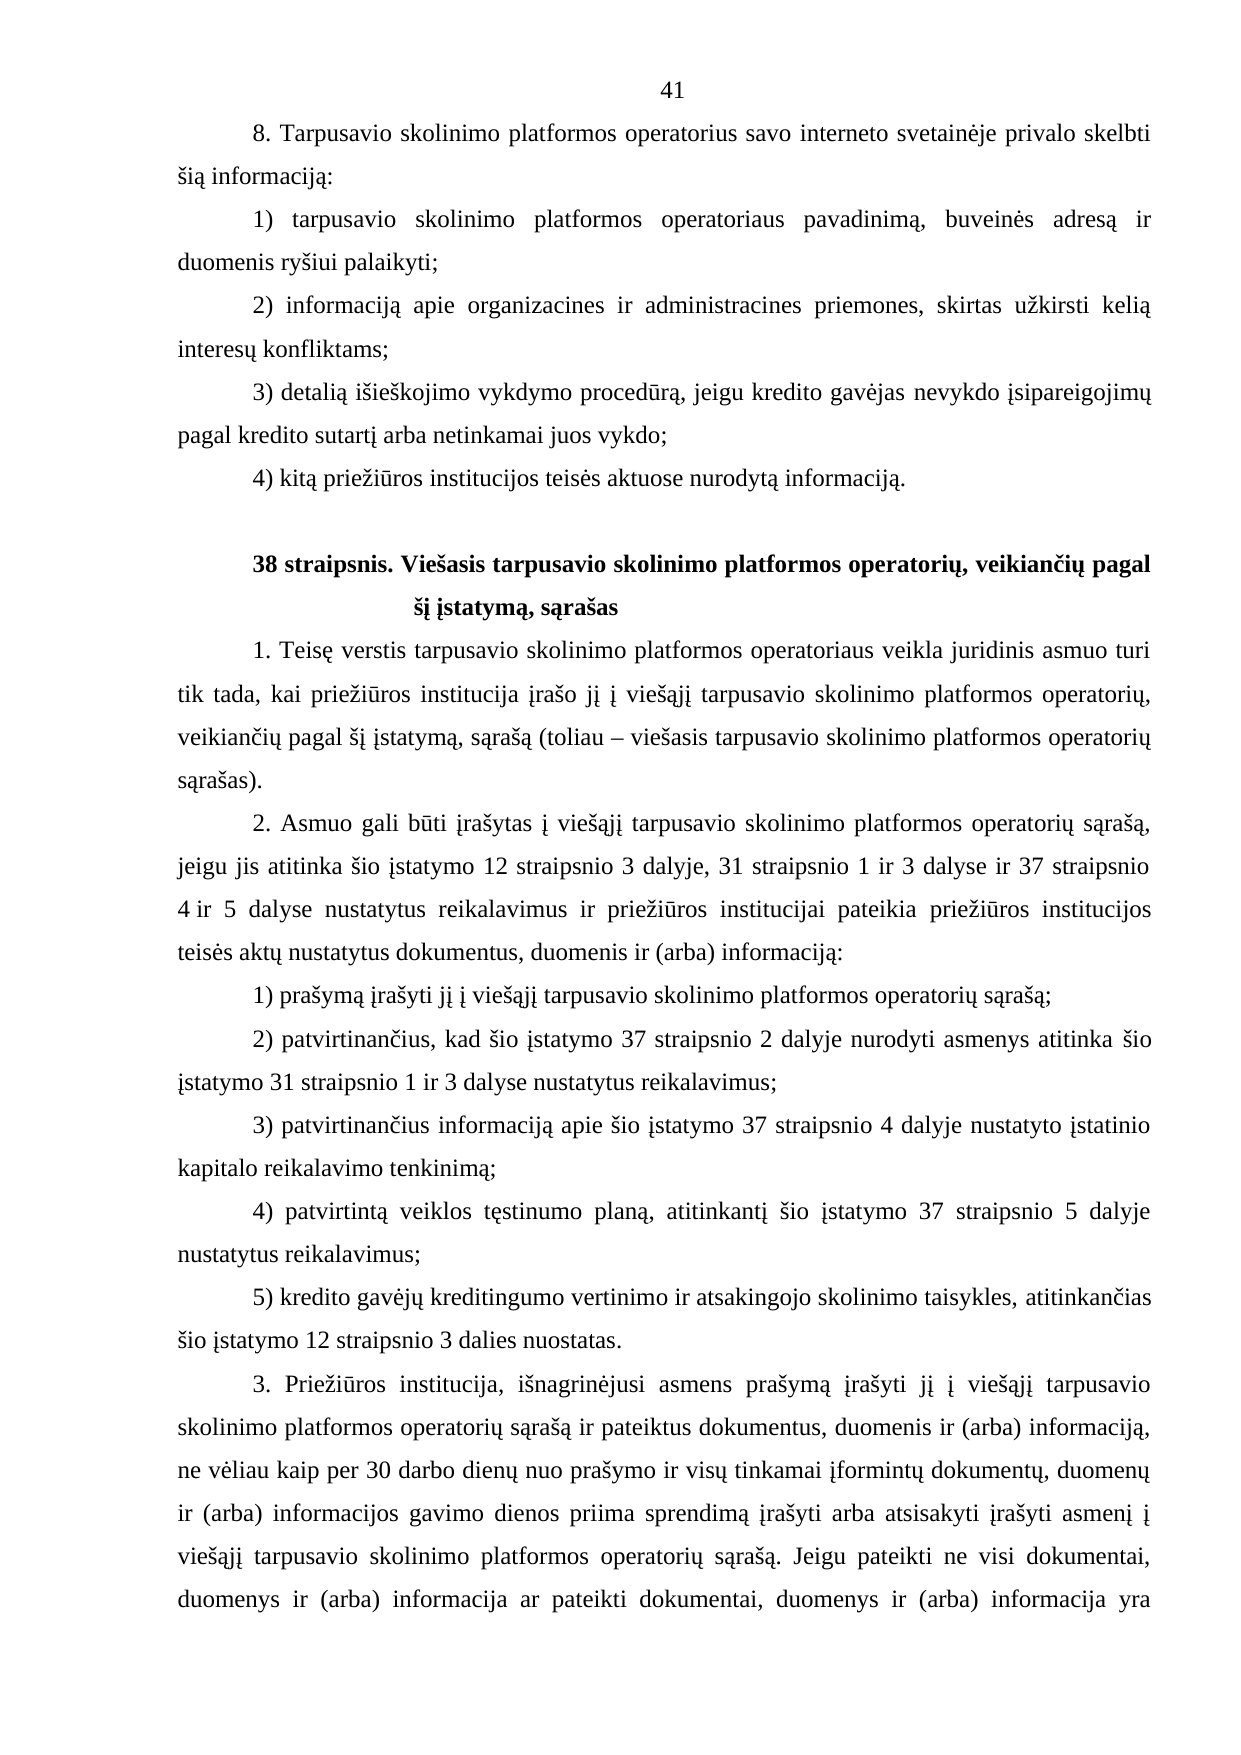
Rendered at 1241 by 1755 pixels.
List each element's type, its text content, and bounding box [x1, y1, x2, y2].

text 2) patvirtinančius, kad šio įstatymo 37 straipsnio 2 dalyje nurodyti asmenys atitinka šio įstatymo 31 straipsnio 1 ir 3 dalyse nustatytus reikalavimus; [177, 1024, 1152, 1096]
text 2. Asmuo gali būti įrašytas į viešąjį tarpusavio skolinimo platformos operatorių sąrašą, jeigu jis atitinka šio įstatymo 12 straipsnio 3 dalyje, 31 straipsnio 1 ir 3 dalyse ir 37 straipsnio 4 ir 5 dalyse nustatytus reikalavimus ir priežiūros institucijai pateikia priežiūros institucijos teisės aktų nustatytus dokumentus, duomenis ir (arba) informaciją: [177, 808, 1152, 966]
text 5) kredito gavėjų kreditingumo vertinimo ir atsakingojo skolinimo taisykles, atitinkančias šio įstatymo 12 straipsnio 3 dalies nuostatas. [177, 1282, 1152, 1354]
text 3. Priežiūros institucija, išnagrinėjusi asmens prašymą įrašyti jį į viešąjį tarpusavio skolinimo platformos operatorių sąrašą ir pateiktus dokumentus, duomenis ir (arba) informaciją, ne vėliau kaip per 30 darbo dienų nuo prašymo ir visų tinkamai įformintų dokumentų, duomenų ir (arba) informacijos gavimo dienos priima sprendimą įrašyti arba atsisakyti įrašyti asmenį į viešąjį tarpusavio skolinimo platformos operatorių sąrašą. Jeigu pateikti ne visi dokumentai, duomenys ir (arba) informacija ar pateikti dokumentai, duomenys ir (arba) informacija yra [177, 1369, 1152, 1613]
text 38 straipsnis. Viešasis tarpusavio skolinimo platformos operatorių, veikiančių pagal šį įstatymą, sąrašas [252, 549, 1152, 621]
text 4) patvirtintą veiklos tęstinumo planą, atitinkantį šio įstatymo 37 straipsnio 5 dalyje nustatytus reikalavimus; [177, 1196, 1152, 1268]
text 4) kitą priežiūros institucijos teisės aktuose nurodytą informaciją. [177, 463, 1152, 492]
text 1. Teisę verstis tarpusavio skolinimo platformos operatoriaus veikla juridinis asmuo turi tik tada, kai priežiūros institucija įrašo jį į viešąjį tarpusavio skolinimo platformos operatorių, veikiančių pagal šį įstatymą, sąrašą (toliau – viešasis tarpusavio skolinimo platformos operatorių sąrašas). [177, 636, 1152, 794]
text 8. Tarpusavio skolinimo platformos operatorius savo interneto svetainėje privalo skelbti šią informaciją: [177, 118, 1152, 190]
text 1) prašymą įrašyti jį į viešąjį tarpusavio skolinimo platformos operatorių sąrašą; [177, 981, 1152, 1009]
text 2) informaciją apie organizacines ir administracines priemones, skirtas užkirsti kelią interesų konfliktams; [177, 291, 1152, 362]
text 3) detalią išieškojimo vykdymo procedūrą, jeigu kredito gavėjas nevykdo įsipareigojimų pagal kredito sutartį arba netinkamai juos vykdo; [177, 377, 1152, 449]
text 3) patvirtinančius informaciją apie šio įstatymo 37 straipsnio 4 dalyje nustatyto įstatinio kapitalo reikalavimo tenkinimą; [177, 1110, 1152, 1182]
text 1) tarpusavio skolinimo platformos operatoriaus pavadinimą, buveinės adresą ir duomenis ryšiui palaikyti; [177, 204, 1152, 276]
